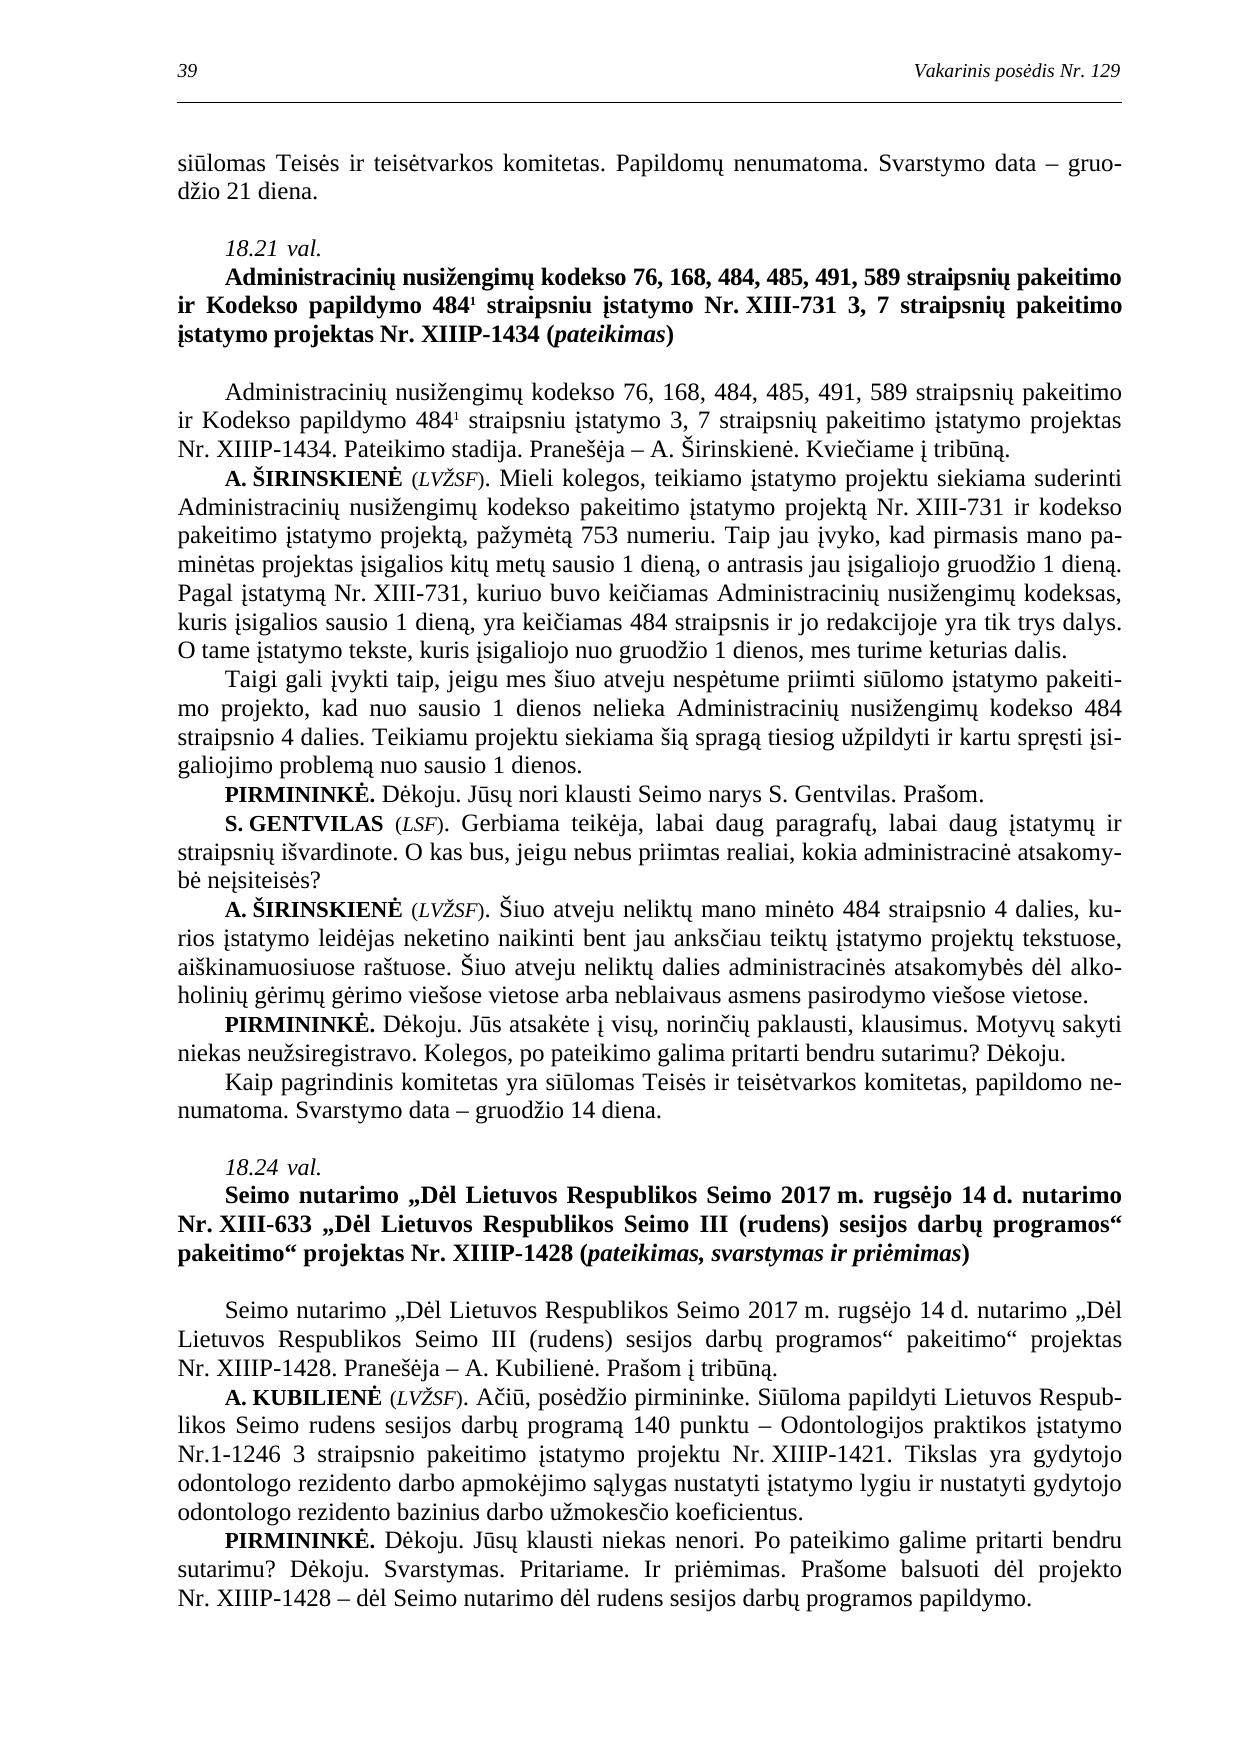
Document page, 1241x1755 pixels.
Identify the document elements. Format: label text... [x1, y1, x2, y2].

text A. ŠIRINSKIENĖ (LVŽSF). Šiuo at­ve­ju ne­lik­tų ma­no mi­nė­to 484 straips­nio 4 da­lies, ku­rios įsta­ty­mo lei­dė­jas ne­ke­ti­no nai­kin­ti bent jau anks­čiau teik­tų įsta­ty­mo pro­jek­tų teks­tuo­se, aiš­ki­na­muo­siuo­se raš­tuo­se. Šiuo at­ve­ju ne­lik­tų da­lies ad­mi­nist­ra­ci­nės at­sa­ko­my­bės dėl al­ko­ho­li­nių gė­ri­mų gė­ri­mo vie­šo­se vie­to­se ar­ba ne­blai­vaus as­mens pa­si­ro­dy­mo vie­šo­se vie­to­se. [177, 894, 1122, 1009]
text A. ŠIRINSKIENĖ (LVŽSF). Mie­li ko­le­gos, tei­kia­mo įsta­ty­mo pro­jek­tu sie­kia­ma su­de­rin­ti Ad­mi­nist­ra­ci­nių nu­si­žen­gi­mų ko­dek­so pa­kei­ti­mo įsta­ty­mo pro­jek­tą Nr. XIII-731 ir ko­dek­so pa­kei­ti­mo įsta­ty­mo pro­jek­tą, pa­žy­mė­tą 753 nu­me­riu. Taip jau įvy­ko, kad pir­ma­sis ma­no pa­mi­nė­tas pro­jek­tas įsi­ga­lios ki­tų me­tų sau­sio 1 die­ną, o ant­ra­sis jau įsi­ga­lio­jo gruo­džio 1 die­ną. Pa­gal įsta­ty­mą Nr. XIII-731, ku­riuo bu­vo kei­čia­mas Ad­mi­nist­ra­ci­nių nu­si­žen­gi­mų ko­dek­sas, ku­ris įsi­ga­lios sau­sio 1 die­ną, yra kei­čia­mas 484 straips­nis ir jo re­dak­ci­jo­je yra tik trys da­lys. O ta­me įsta­ty­mo teks­te, ku­ris įsi­ga­lio­jo nuo gruo­džio 1 die­nos, mes tu­ri­me ke­tu­rias da­lis. [177, 463, 1122, 664]
text Kaip pa­grin­di­nis ko­mi­te­tas yra siū­lo­mas Tei­sės ir tei­sėt­var­kos ko­mi­te­tas, pa­pil­do­mo ne­nu­ma­to­ma. Svars­ty­mo da­ta – gruo­džio 14 die­na. [177, 1067, 1122, 1124]
text PIRMININKĖ. Dė­ko­ju. Jūs at­sa­kė­te į vi­sų, no­rin­čių pa­klaus­ti, klau­si­mus. Mo­ty­vų sa­ky­ti nie­kas ne­už­si­re­gist­ra­vo. Ko­le­gos, po pa­tei­ki­mo ga­li­ma pri­tar­ti ben­dru su­ta­ri­mu? Dė­ko­ju. [177, 1009, 1122, 1067]
text 18.24 val. [224, 1153, 1122, 1180]
text PIRMININKĖ. Dė­ko­ju. Jū­sų klaus­ti nie­kas ne­no­ri. Po pa­tei­ki­mo ga­li­me pri­tar­ti ben­dru su­ta­ri­mu? Dė­ko­ju. Svars­ty­mas. Pri­ta­ria­me. Ir pri­ėmi­mas. Pra­šo­me bal­suo­ti dėl pro­jek­to Nr. XIIIP-1428 – dėl Sei­mo nu­ta­ri­mo dėl ru­dens se­si­jos dar­bų pro­gra­mos pa­pil­dy­mo. [177, 1525, 1122, 1612]
text S. GENTVILAS (LSF). Ger­bia­ma tei­kė­ja, la­bai daug pa­ra­gra­fų, la­bai daug įsta­ty­mų ir straips­nių iš­var­di­no­te. O kas bus, jei­gu ne­bus pri­im­tas re­a­liai, ko­kia ad­mi­nist­ra­ci­nė at­sa­ko­my­bė ne­įsi­tei­sės? [177, 808, 1122, 894]
text Ad­mi­nist­ra­ci­nių nu­si­žen­gi­mų ko­dek­so 76, 168, 484, 485, 491, 589 straips­nių pa­kei­ti­mo ir Ko­dek­so pa­pil­dy­mo 4841 straips­niu įsta­ty­mo 3, 7 straips­nių pa­kei­ti­mo įsta­ty­mo pro­jek­tas Nr. XIIIP-1434. Pa­tei­ki­mo sta­di­ja. Pra­ne­šė­ja – A. Ši­rins­kie­nė. Kvie­čia­me į tri­bū­ną. [177, 377, 1122, 463]
text A. KUBILIENĖ (LVŽSF). Ačiū, po­sė­džio pir­mi­nin­ke. Siū­lo­ma pa­pil­dy­ti Lie­tu­vos Res­pub­li­kos Sei­mo ru­dens se­si­jos dar­bų pro­gra­mą 140 punk­tu – Odon­to­lo­gi­jos prak­ti­kos įsta­ty­mo Nr.1-1246 3 straips­nio pa­kei­ti­mo įsta­ty­mo pro­jek­tu Nr. XIIIP-1421. Tiks­las yra gy­dy­to­jo odon­to­lo­go re­zi­den­to dar­bo ap­mo­kė­ji­mo są­ly­gas nu­sta­ty­ti įsta­ty­mo ly­giu ir nu­sta­ty­ti gy­dy­to­jo odon­to­lo­go re­zi­den­to ba­zi­nius dar­bo už­mo­kes­čio ko­e­fi­cien­tus. [177, 1382, 1122, 1525]
text siū­lo­mas Tei­sės ir tei­sėt­var­kos ko­mi­te­tas. Pa­pil­do­mų ne­nu­ma­to­ma. Svars­ty­mo da­ta – gruo­džio 21 die­na. [177, 148, 1122, 205]
text Tai­gi ga­li įvyk­ti taip, jei­gu mes šiuo at­ve­ju ne­spė­tu­me pri­im­ti siū­lo­mo įsta­ty­mo pa­kei­ti­mo pro­jek­to, kad nuo sau­sio 1 die­nos ne­lie­ka Ad­mi­nist­ra­ci­nių nu­si­žen­gi­mų ko­dek­so 484 straips­nio 4 da­lies. Tei­kia­mu pro­jek­tu sie­kia­ma šią spra­gą tie­siog už­pil­dy­ti ir kar­tu spręs­ti įsi­ga­lio­ji­mo pro­ble­mą nuo sau­sio 1 die­nos. [177, 664, 1122, 779]
text Ad­mi­nist­ra­ci­nių nu­si­žen­gi­mų ko­dek­so 76, 168, 484, 485, 491, 589 straips­nių pa­kei­ti­mo ir Ko­dek­so pa­pil­dy­mo 4841 straips­niu įsta­ty­mo Nr. XIII-731 3, 7 straips­nių pa­kei­ti­mo įsta­ty­mo pro­jek­tas Nr. XIIIP-1434 (pa­tei­ki­mas) [177, 262, 1122, 348]
text Sei­mo nu­ta­ri­mo „Dėl Lie­tu­vos Res­pub­li­kos Sei­mo 2017 m. rug­sė­jo 14 d. nu­ta­ri­mo „Dėl Lie­tu­vos Res­pub­li­kos Sei­mo III (ru­dens) se­si­jos dar­bų pro­gra­mos“ pa­kei­ti­mo“ pro­jek­tas Nr. XIIIP-1428. Pra­ne­šė­ja – A. Ku­bi­lie­nė. Pra­šom į tri­bū­ną. [177, 1295, 1122, 1382]
text Sei­mo nu­ta­ri­mo „Dėl Lie­tu­vos Res­pub­li­kos Sei­mo 2017 m. rug­sė­jo 14 d. nu­ta­ri­mo Nr. XIII-633 „Dėl Lie­tu­vos Res­pub­li­kos Sei­mo III (ru­dens) se­si­jos dar­bų pro­gra­mos“ pa­kei­ti­mo“ pro­jek­tas Nr. XIIIP-1428 (pa­tei­ki­mas, svars­ty­mas ir pri­ėmi­mas) [177, 1180, 1122, 1267]
text 18.21 val. [224, 234, 1122, 262]
text PIRMININKĖ. Dė­ko­ju. Jū­sų no­ri klaus­ti Sei­mo na­rys S. Gent­vi­las. Pra­šom. [177, 779, 1122, 808]
